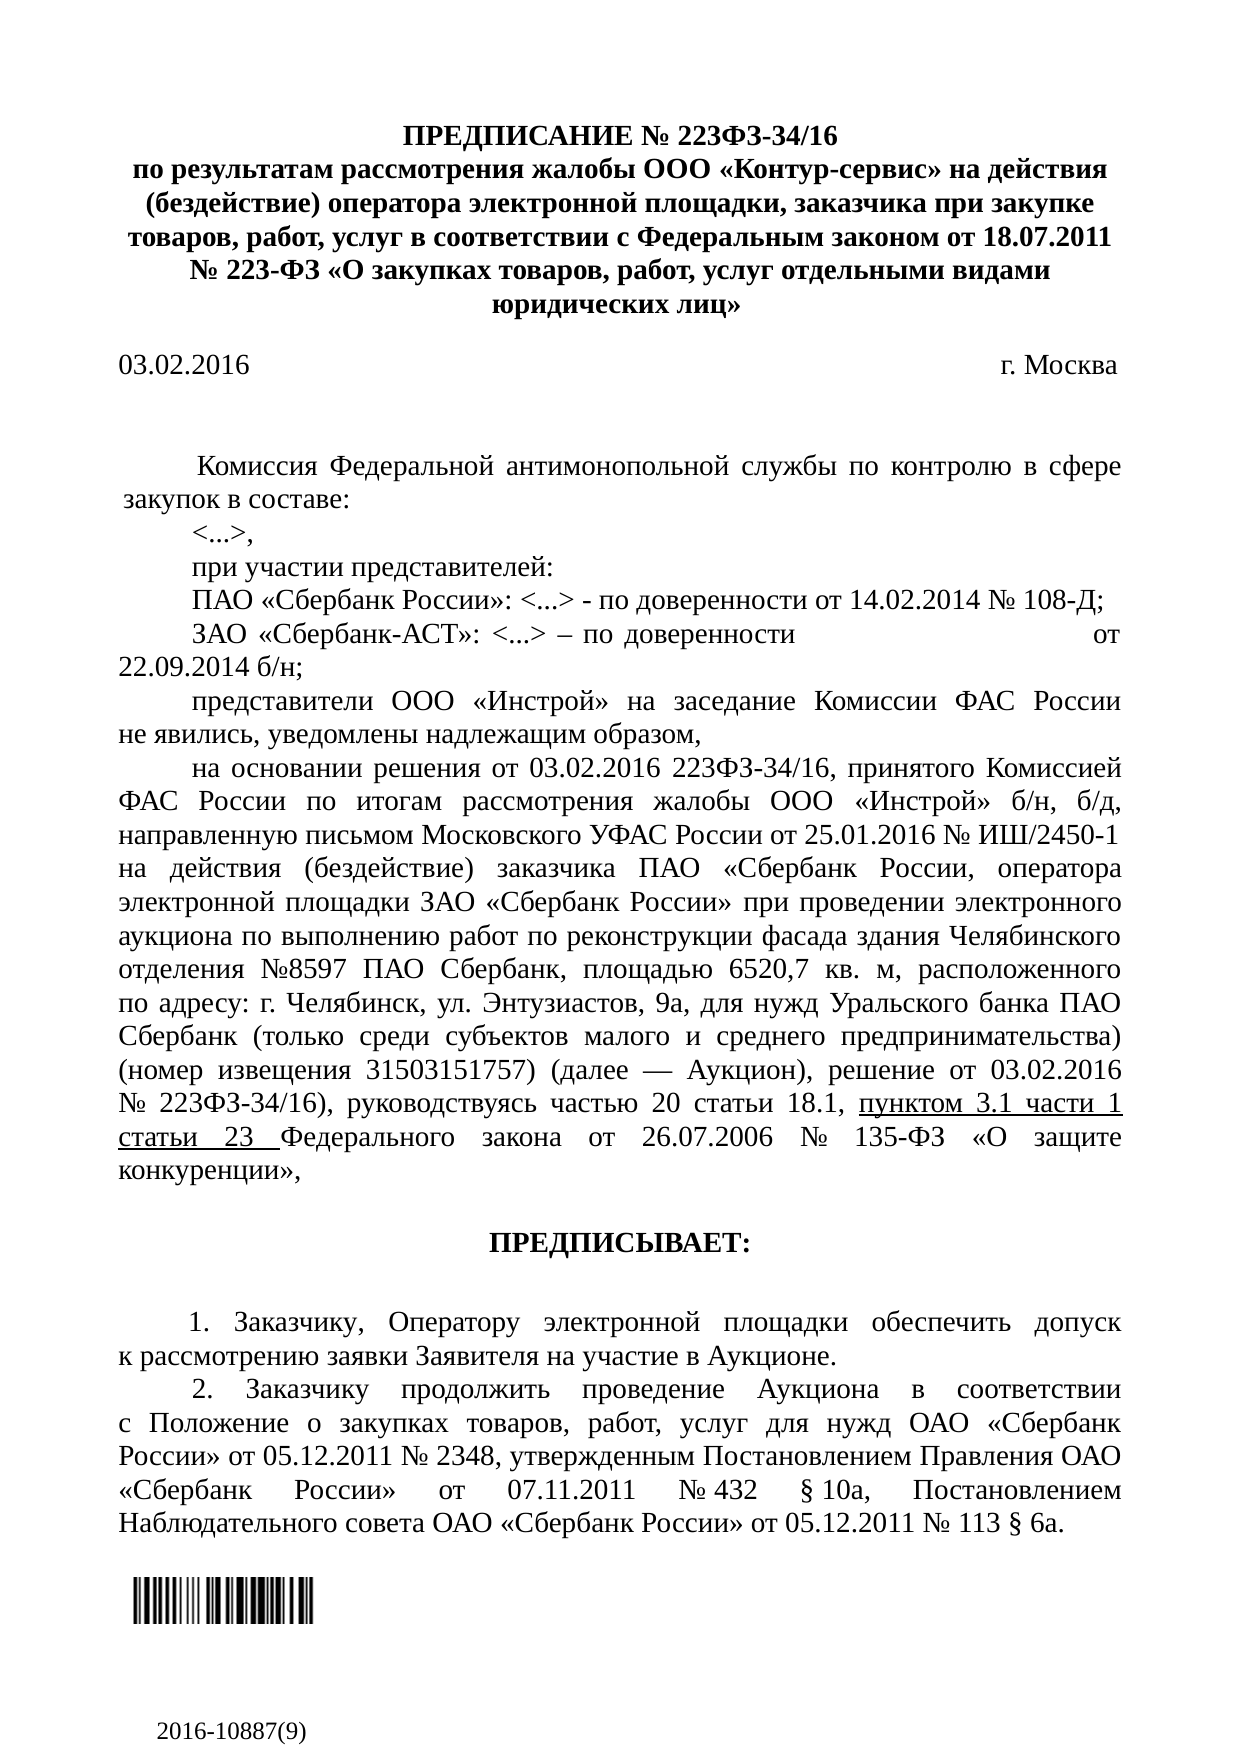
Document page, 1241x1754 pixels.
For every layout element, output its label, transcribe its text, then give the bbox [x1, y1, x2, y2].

text на основании решения от 03.02.2016 223ФЗ-34/16, принятого Комиссией ФАС России по итогам рассмотрения жалобы ООО «Инстрой» б/н, б/д, направленную письмом Московского УФАС России от 25.01.2016 № ИШ/2450-1 [118, 750, 1122, 851]
text при участии представителей: [118, 549, 1122, 582]
text 03.02.2016 г. Москва [118, 347, 1122, 381]
text <...>, [118, 515, 1122, 549]
text ПРЕДПИСАНИЕ № 223ФЗ-34/16 [118, 118, 1122, 152]
text ПАО «Сбербанк России»: <...> - по доверенности от 14.02.2014 № 108-Д; [118, 582, 1122, 616]
list 1. Заказчику, Оператору электронной площадки обеспечить допуск к рассмотрению заявки Заявителя на участие в Аукционе. [118, 1304, 1122, 1371]
text представители ООО «Инстрой» на заседание Комиссии ФАС России не явились, уведомлены надлежащим образом, [118, 683, 1122, 750]
text на действия (бездействие) заказчика ПАО «Сбербанк России, оператора электронной площадки ЗАО «Сбербанк России» при проведении электронного аукциона по выполнению работ по реконструкции фасада здания Челябинского отделения №8597 ПАО Сбербанк, площадью 6520,7 кв. м, расположенного по адресу: г. Челябинск, ул. Энтузиастов, 9а, для нужд Уральского банка ПАО Сбербанк (только среди субъектов малого и среднего предпринимательства) (номер извещения 31503151757) (далее — Аукцион), решение от 03.02.2016 № 223ФЗ-34/16), руководствуясь частью 20 статьи 18.1, пунктом 3.1 части 1 статьи 23 Федерального закона от 26.07.2006 № 135-ФЗ «О защите конкуренции», [118, 851, 1122, 1186]
text ЗАО «Сбербанк-АСТ»: <...> – по доверенности от 22.09.2014 б/н; [118, 616, 1122, 683]
text Комиссия Федеральной антимонопольной службы по контролю в сфере закупок в составе: [123, 448, 1122, 515]
text ПРЕДПИСЫВАЕТ: [118, 1225, 1122, 1259]
text 2. Заказчику продолжить проведение Аукциона в соответствии с Положение о закупках товаров, работ, услуг для нужд ОАО «Сбербанк России» от 05.12.2011 № 2348, утвержденным Постановлением Правления ОАО «Сбербанк России» от 07.11.2011 № 432 § 10а, Постановлением Наблюдательного совета ОАО «Сбербанк России» от 05.12.2011 № 113 § 6а. [118, 1371, 1122, 1539]
picture [118, 1577, 331, 1624]
text по результатам рассмотрения жалобы ООО «Контур-сервис» на действия (бездействие) оператора электронной площадки, заказчика при закупке товаров, работ, услуг в соответствии с Федеральным законом от 18.07.2011 № 223-ФЗ «О закупках товаров, работ, услуг отдельными видами юридических лиц» [118, 152, 1122, 319]
